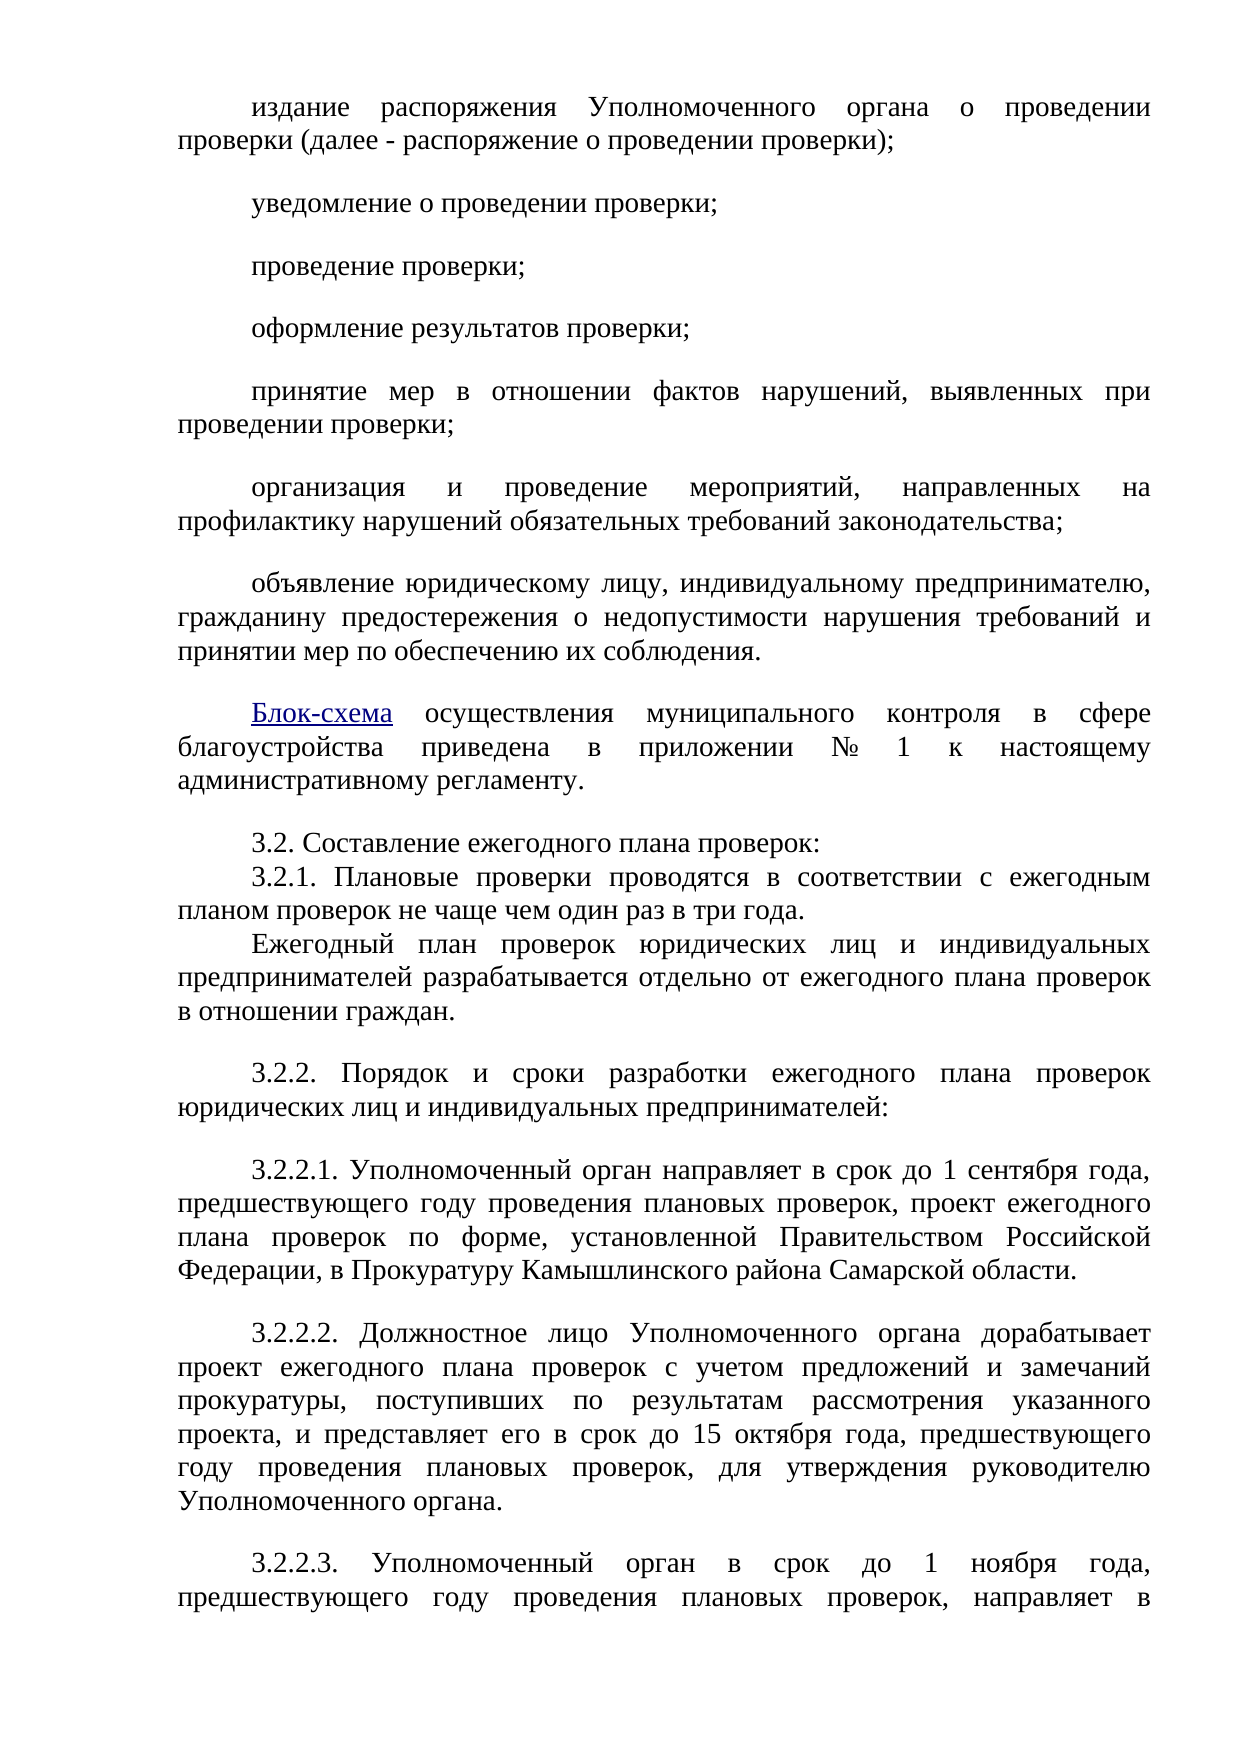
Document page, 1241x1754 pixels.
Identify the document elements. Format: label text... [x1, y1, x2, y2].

text принятие мер в отношении фактов нарушений, выявленных при проведении проверки; [177, 373, 1152, 440]
text проведение проверки; [177, 248, 1152, 281]
text 3.2. Составление ежегодного плана проверок: [177, 825, 1152, 859]
text 3.2.2. Порядок и сроки разработки ежегодного плана проверок юридических лиц и индивидуальных предпринимателей: [177, 1056, 1152, 1123]
text объявление юридическому лицу, индивидуальному предпринимателю, гражданину предостережения о недопустимости нарушения требований и принятии мер по обеспечению их соблюдения. [177, 566, 1152, 666]
text Ежегодный план проверок юридических лиц и индивидуальных предпринимателей разрабатывается отдельно от ежегодного плана проверок в отношении граждан. [177, 926, 1152, 1026]
text 3.2.2.3. Уполномоченный орган в срок до 1 ноября года, предшествующего году проведения плановых проверок, направляет в [177, 1546, 1152, 1613]
text организация и проведение мероприятий, направленных на профилактику нарушений обязательных требований законодательства; [177, 469, 1152, 536]
text 3.2.1. Плановые проверки проводятся в соответствии с ежегодным планом проверок не чаще чем один раз в три года. [177, 859, 1152, 926]
text оформление результатов проверки; [177, 310, 1152, 344]
text 3.2.2.2. Должностное лицо Уполномоченного органа дорабатывает проект ежегодного плана проверок с учетом предложений и замечаний прокуратуры, поступивших по результатам рассмотрения указанного проекта, и представляет его в срок до 15 октября года, предшествующего году проведения плановых проверок, для утверждения руководителю Уполномоченного органа. [177, 1315, 1152, 1516]
text издание распоряжения Уполномоченного органа о проведении проверки (далее - распоряжение о проведении проверки); [177, 89, 1152, 156]
text уведомление о проведении проверки; [177, 185, 1152, 218]
text 3.2.2.1. Уполномоченный орган направляет в срок до 1 сентября года, предшествующего году проведения плановых проверок, проект ежегодного плана проверок по форме, установленной Правительством Российской Федерации, в Прокуратуру Камышлинского района Самарской области. [177, 1152, 1152, 1286]
text Блок-схема осуществления муниципального контроля в сфере благоустройства приведена в приложении № 1 к настоящему административному регламенту. [177, 695, 1152, 796]
